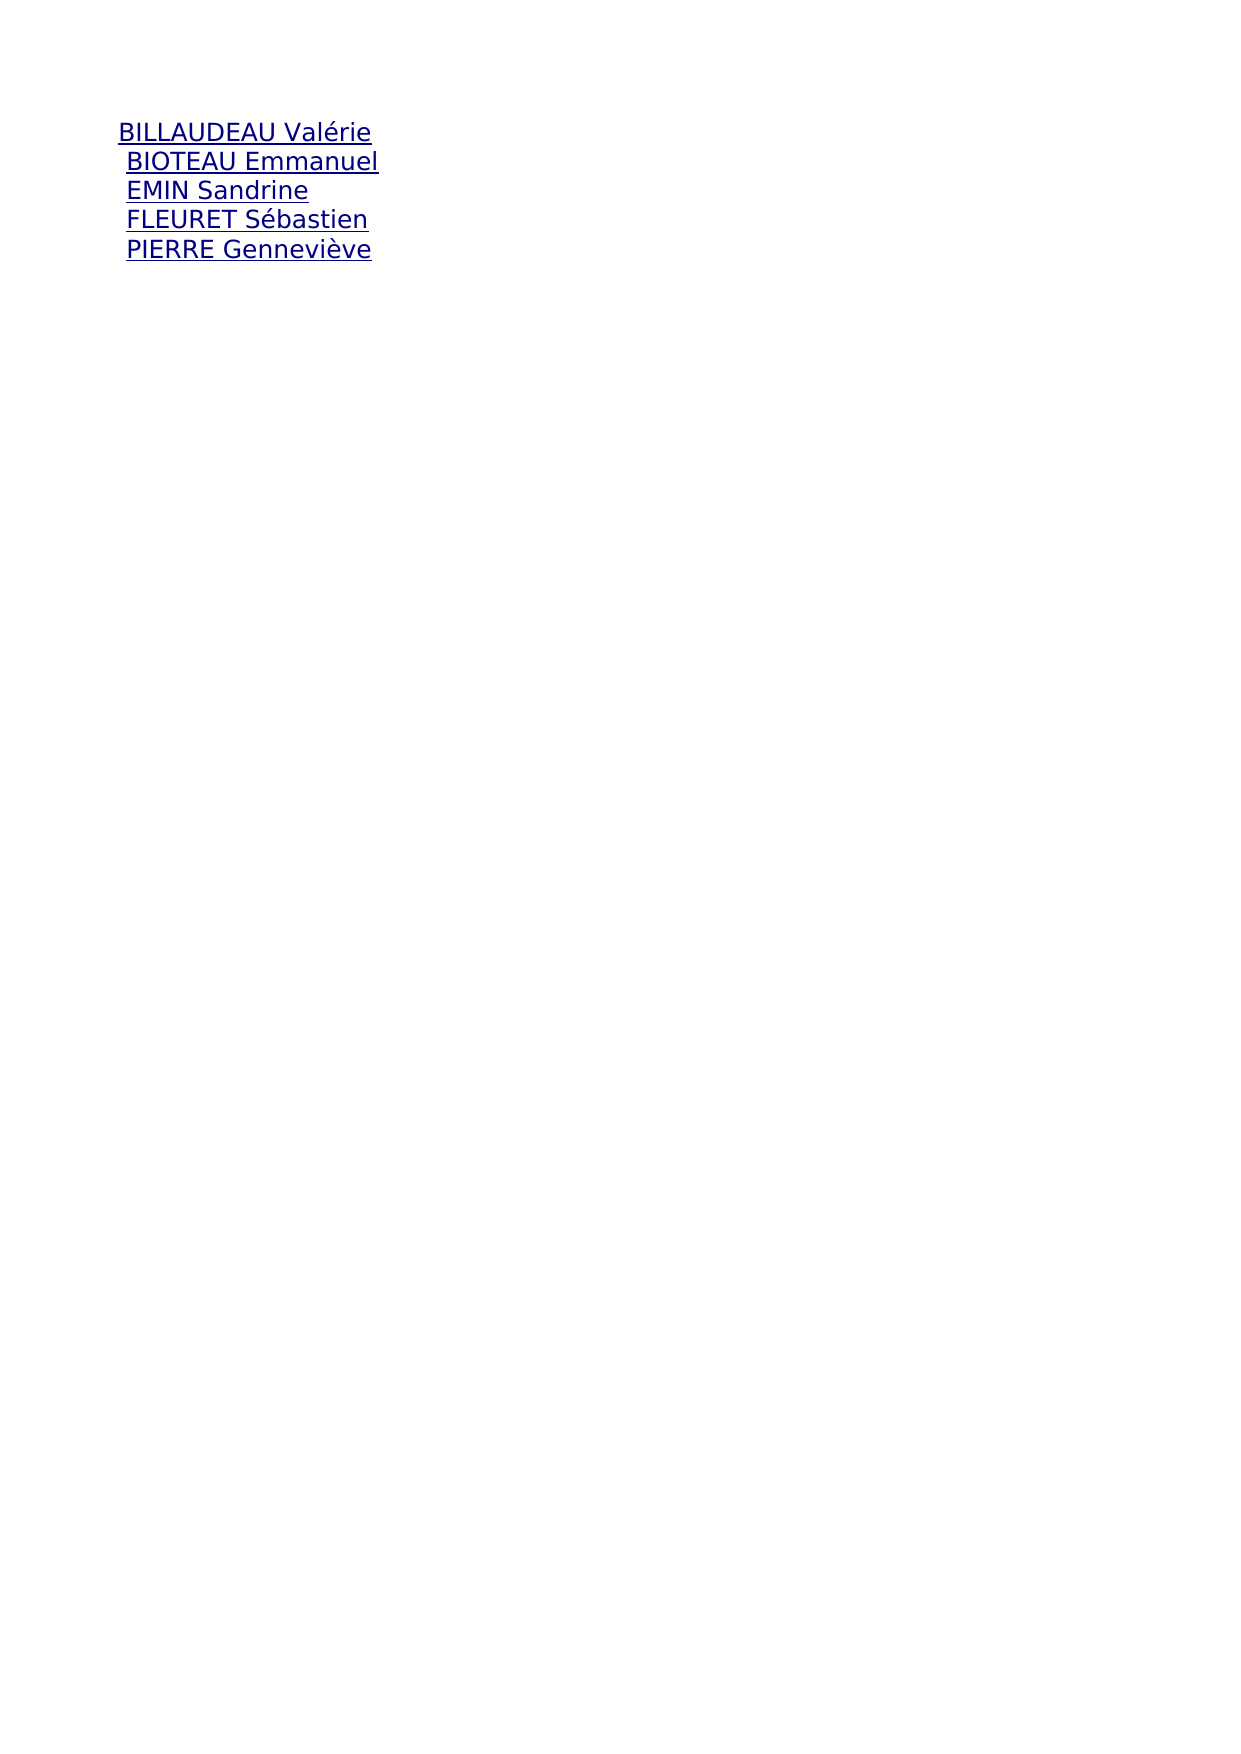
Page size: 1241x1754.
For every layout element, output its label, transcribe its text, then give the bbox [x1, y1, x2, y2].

text BILLAUDEAU Valérie BIOTEAU Emmanuel EMIN Sandrine FLEURET Sébastien PIERRE Genneviève [118, 118, 1122, 293]
